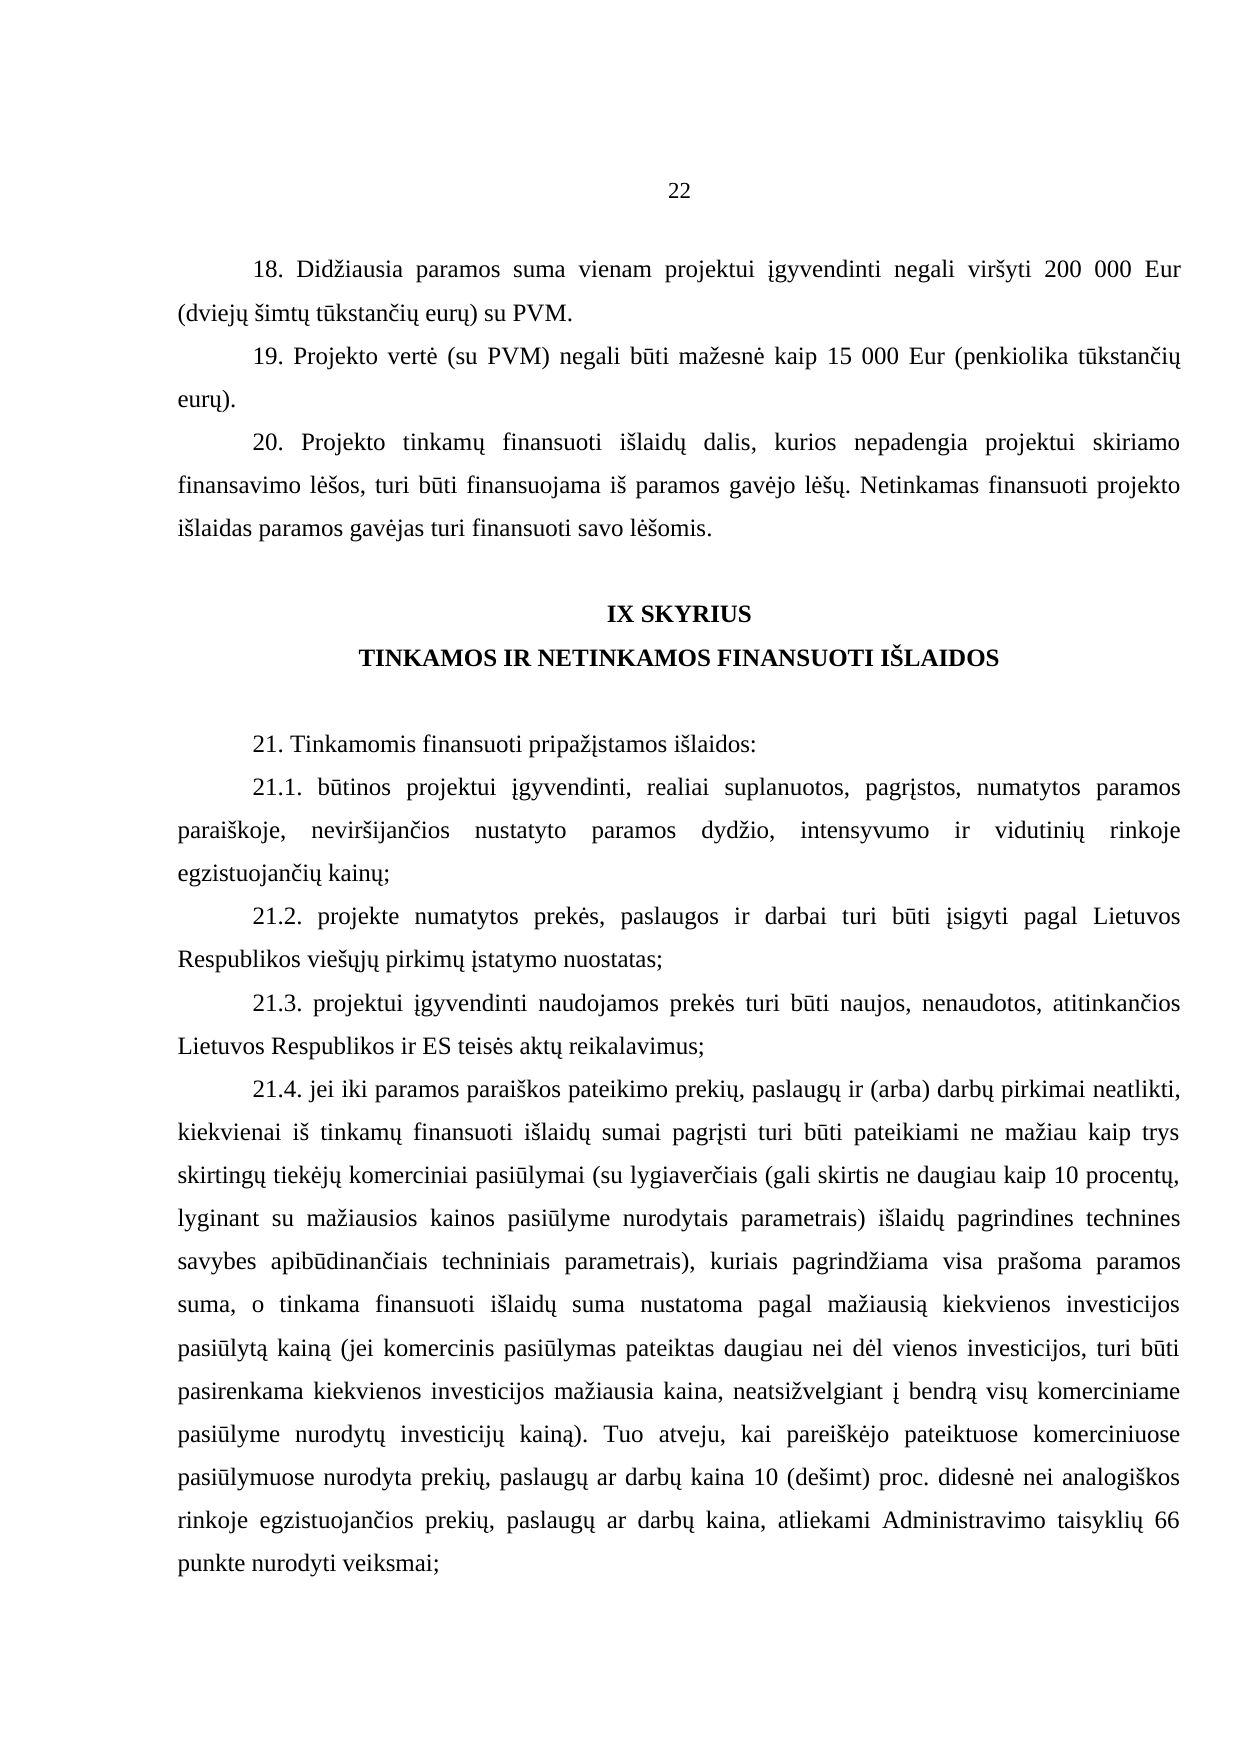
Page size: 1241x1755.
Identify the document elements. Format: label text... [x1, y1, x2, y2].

text 21.2. projekte numatytos prekės, paslaugos ir darbai turi būti įsigyti pagal Lietuvos Respublikos viešųjų pirkimų įstatymo nuostatas; [177, 901, 1181, 973]
text 21.3. projektui įgyvendinti naudojamos prekės turi būti naujos, nenaudotos, atitinkančios Lietuvos Respublikos ir ES teisės aktų reikalavimus; [177, 988, 1181, 1059]
text 21.1. būtinos projektui įgyvendinti, realiai suplanuotos, pagrįstos, numatytos paramos paraiškoje, neviršijančios nustatyto paramos dydžio, intensyvumo ir vidutinių rinkoje egzistuojančių kainų; [177, 772, 1181, 887]
text 18. Didžiausia paramos suma vienam projektui įgyvendinti negali viršyti 200 000 Eur (dviejų šimtų tūkstančių eurų) su PVM. [177, 254, 1181, 326]
text 21.4. jei iki paramos paraiškos pateikimo prekių, paslaugų ir (arba) darbų pirkimai neatlikti, kiekvienai iš tinkamų finansuoti išlaidų sumai pagrįsti turi būti pateikiami ne mažiau kaip trys skirtingų tiekėjų komerciniai pasiūlymai (su lygiaverčiais (gali skirtis ne daugiau kaip 10 procentų, lyginant su mažiausios kainos pasiūlyme nurodytais parametrais) išlaidų pagrindines technines savybes apibūdinančiais techniniais parametrais), kuriais pagrindžiama visa prašoma paramos suma, o tinkama finansuoti išlaidų suma nustatoma pagal mažiausią kiekvienos investicijos pasiūlytą kainą (jei komercinis pasiūlymas pateiktas daugiau nei dėl vienos investicijos, turi būti pasirenkama kiekvienos investicijos mažiausia kaina, neatsižvelgiant į bendrą visų komerciniame pasiūlyme nurodytų investicijų kainą). Tuo atveju, kai pareiškėjo pateiktuose komerciniuose pasiūlymuose nurodyta prekių, paslaugų ar darbų kaina 10 (dešimt) proc. didesnė nei analogiškos rinkoje egzistuojančios prekių, paslaugų ar darbų kaina, atliekami Administravimo taisyklių 66 punkte nurodyti veiksmai; [177, 1074, 1181, 1577]
text 20. Projekto tinkamų finansuoti išlaidų dalis, kurios nepadengia projektui skiriamo finansavimo lėšos, turi būti finansuojama iš paramos gavėjo lėšų. Netinkamas finansuoti projekto išlaidas paramos gavėjas turi finansuoti savo lėšomis. [177, 427, 1181, 542]
text 21. Tinkamomis finansuoti pripažįstamos išlaidos: [177, 729, 1181, 758]
text IX SKYRIUS [177, 599, 1181, 628]
text TINKAMOS IR NETINKAMOS FINANSUOTI IŠLAIDOS [177, 643, 1181, 671]
text 19. Projekto vertė (su PVM) negali būti mažesnė kaip 15 000 Eur (penkiolika tūkstančių eurų). [177, 341, 1181, 413]
